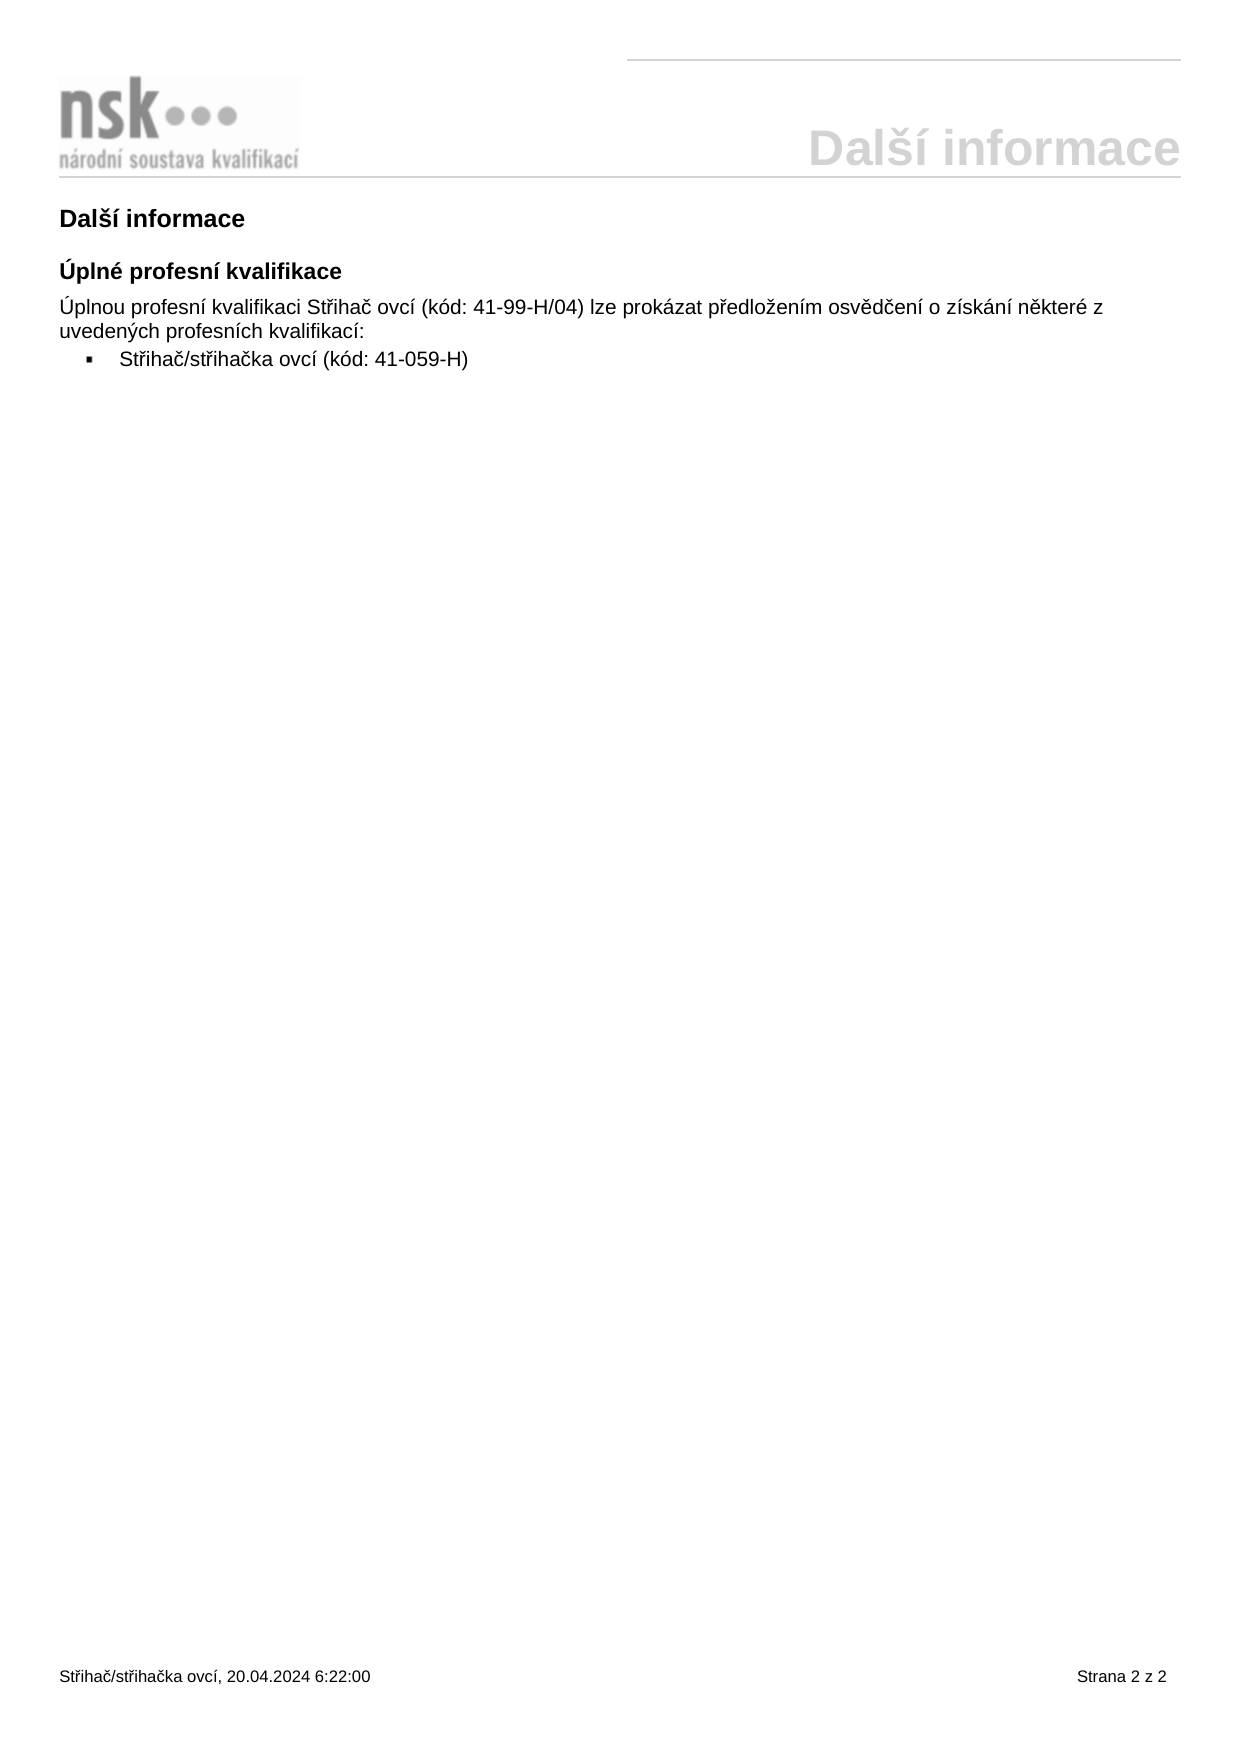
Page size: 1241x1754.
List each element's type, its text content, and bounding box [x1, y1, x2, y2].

table_cell [59, 1006, 119, 1306]
table_cell [619, 1483, 627, 1658]
table_cell Strana 2 z 2 [861, 1658, 1167, 1694]
table_cell [619, 194, 627, 200]
table_cell [482, 171, 619, 176]
table_cell Střihač/střihačka ovcí (kód: 41-059-H) [119, 347, 1181, 373]
table_cell [861, 194, 1167, 200]
table_cell [861, 1006, 1167, 1306]
table_cell [482, 373, 619, 406]
table_cell [482, 194, 619, 200]
table_cell [482, 406, 619, 706]
table_cell [627, 1483, 861, 1658]
table_cell [627, 1306, 861, 1483]
table_cell [620, 59, 627, 170]
table_cell [482, 343, 619, 347]
table_cell Střihač/střihačka ovcí, 20.04.2024 6:22:00 [59, 1658, 861, 1694]
table_cell [59, 236, 119, 248]
table_cell [627, 373, 861, 406]
table_cell [119, 1483, 482, 1658]
table_cell [482, 1006, 619, 1306]
table_cell [1167, 1306, 1181, 1483]
table_cell [861, 343, 1167, 347]
table_cell [482, 1483, 619, 1658]
table_cell [861, 406, 1167, 706]
table_cell [59, 178, 1181, 194]
table_cell [119, 373, 482, 406]
table_cell [59, 706, 119, 1006]
table_cell [482, 706, 619, 1006]
table_cell [119, 194, 482, 200]
table_cell [619, 236, 627, 248]
table_cell [59, 343, 119, 347]
table_cell [619, 1306, 627, 1483]
table_cell [861, 1483, 1167, 1658]
table_cell Další informace [627, 61, 1181, 176]
table_cell [1167, 194, 1181, 200]
table_cell [59, 1306, 119, 1483]
table_cell [619, 170, 627, 176]
table_cell [119, 171, 482, 176]
table_cell [619, 1006, 627, 1306]
table_cell [1167, 1006, 1181, 1306]
table_cell [59, 373, 119, 406]
table_cell [1167, 1658, 1181, 1694]
table_cell [861, 236, 1167, 248]
table_cell [1167, 373, 1181, 406]
table_cell [119, 236, 482, 248]
table_cell [1167, 406, 1181, 706]
table_cell [119, 1306, 482, 1483]
table_cell [482, 236, 619, 248]
table_cell [119, 1006, 482, 1306]
table_cell [1167, 236, 1181, 248]
table_cell [627, 343, 861, 347]
table_cell [861, 373, 1167, 406]
table_cell Úplnou profesní kvalifikaci Střihač ovcí (kód: 41-99-H/04) lze prokázat předložením osvědčení o získání některé z uvedených profesních kvalifikací: [59, 295, 1181, 343]
table_cell [619, 373, 627, 406]
picture [59, 347, 119, 372]
table_cell [619, 406, 627, 706]
table_cell [59, 194, 119, 200]
table_cell [1167, 706, 1181, 1006]
table_cell [59, 406, 119, 706]
table_cell [861, 706, 1167, 1006]
table_cell [1167, 1483, 1181, 1658]
table_cell [627, 1006, 861, 1306]
table_cell [627, 406, 861, 706]
table_cell [861, 1306, 1167, 1483]
table_cell Úplné profesní kvalifikace [59, 248, 1181, 295]
table_cell [59, 171, 119, 176]
table_cell [627, 194, 861, 200]
table_cell [119, 343, 482, 347]
table_cell [627, 706, 861, 1006]
table_cell [119, 706, 482, 1006]
table_cell [119, 406, 482, 706]
table_cell [482, 1306, 619, 1483]
table_cell [627, 236, 861, 248]
table_cell Další informace [59, 200, 1181, 236]
table_cell [619, 706, 627, 1006]
picture [58, 59, 620, 171]
table_cell [1167, 343, 1181, 347]
table_cell [59, 1483, 119, 1658]
